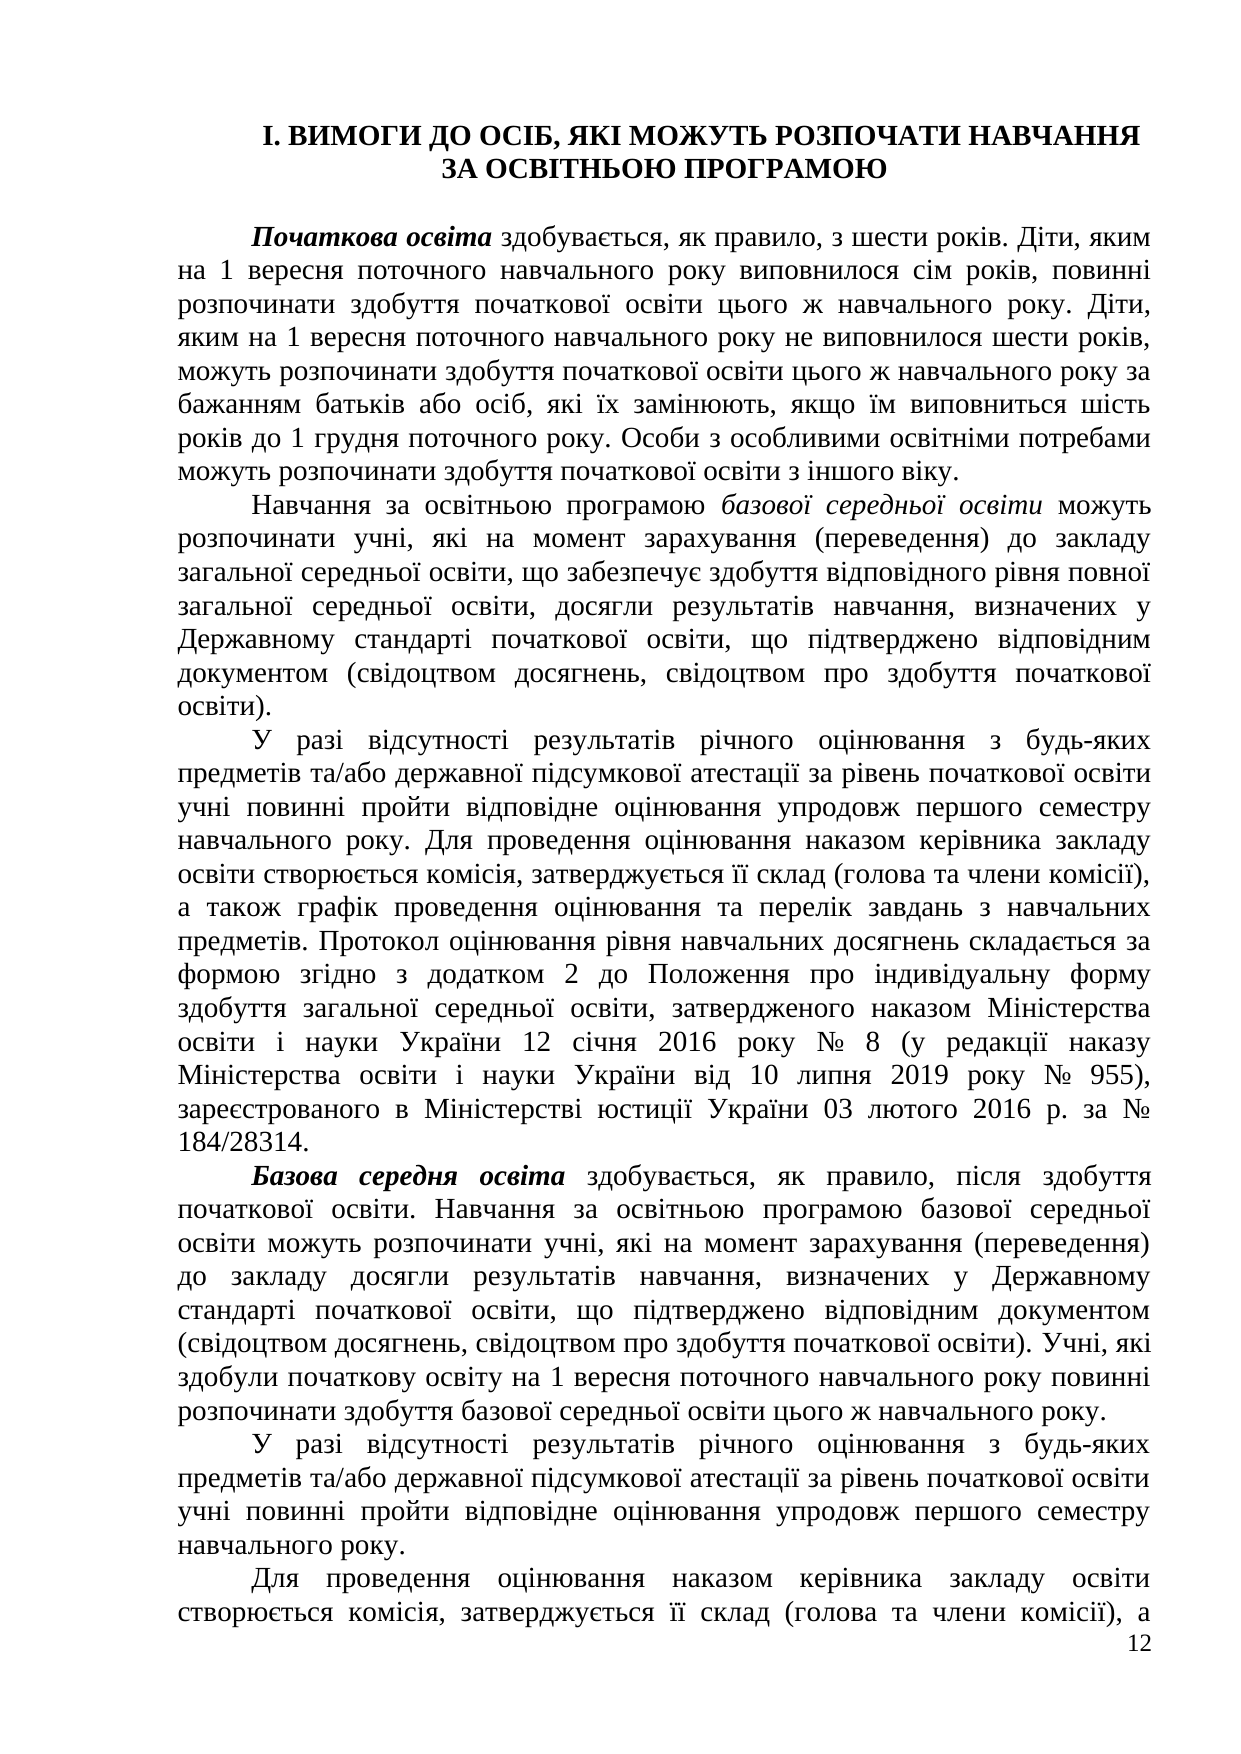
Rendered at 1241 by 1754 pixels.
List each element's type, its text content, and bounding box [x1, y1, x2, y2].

text Навчання за освітньою програмою базової середньої освіти можуть розпочинати учні, які на момент зарахування (переведення) до закладу загальної середньої освіти, що забезпечує здобуття відповідного рівня повної загальної середньої освіти, досягли результатів навчання, визначених у Державному стандарті початкової освіти, що підтверджено відповідним документом (свідоцтвом досягнень, свідоцтвом про здобуття початкової освіти). [177, 487, 1152, 722]
text У разі відсутності результатів річного оцінювання з будь-яких предметів та/або державної підсумкової атестації за рівень початкової освіти учні повинні пройти відповідне оцінювання упродовж першого семестру навчального року. Для проведення оцінювання наказом керівника закладу освіти створюється комісія, затверджується її склад (голова та члени комісії), а також графік проведення оцінювання та перелік завдань з навчальних предметів. Протокол оцінювання рівня навчальних досягнень складається за формою згідно з додатком 2 до Положення про індивідуальну форму здобуття загальної середньої освіти, затвердженого наказом Міністерства освіти і науки України 12 січня 2016 року № 8 (у редакції наказу Міністерства освіти і науки України від 10 липня 2019 року № 955), зареєстрованого в Міністерстві юстиції України 03 лютого 2016 р. за № 184/28314. [177, 722, 1152, 1158]
text У разі відсутності результатів річного оцінювання з будь-яких предметів та/або державної підсумкової атестації за рівень початкової освіти учні повинні пройти відповідне оцінювання упродовж першого семестру навчального року. [177, 1426, 1152, 1560]
text Початкова освіта здобувається, як правило, з шести років. Діти, яким на 1 вересня поточного навчального року виповнилося сім років, повинні розпочинати здобуття початкової освіти цього ж навчального року. Діти, яким на 1 вересня поточного навчального року не виповнилося шести років, можуть розпочинати здобуття початкової освіти цього ж навчального року за бажанням батьків або осіб, які їх замінюють, якщо їм виповниться шість років до 1 грудня поточного року. Особи з особливими освітніми потребами можуть розпочинати здобуття початкової освіти з іншого віку. [177, 219, 1152, 487]
text Базова середня освіта здобувається, як правило, після здобуття початкової освіти. Навчання за освітньою програмою базової середньої освіти можуть розпочинати учні, які на момент зарахування (переведення) до закладу досягли результатів навчання, визначених у Державному стандарті початкової освіти, що підтверджено відповідним документом (свідоцтвом досягнень, свідоцтвом про здобуття початкової освіти). Учні, які здобули початкову освіту на 1 вересня поточного навчального року повинні розпочинати здобуття базової середньої освіти цього ж навчального року. [177, 1158, 1152, 1426]
subtitle І. ВИМОГИ ДО ОСІБ, ЯКІ МОЖУТЬ РОЗПОЧАТИ НАВЧАННЯ ЗА ОСВІТНЬОЮ ПРОГРАМОЮ [177, 118, 1152, 185]
text Для проведення оцінювання наказом керівника закладу освіти створюється комісія, затверджується її склад (голова та члени комісії), а [177, 1560, 1152, 1627]
